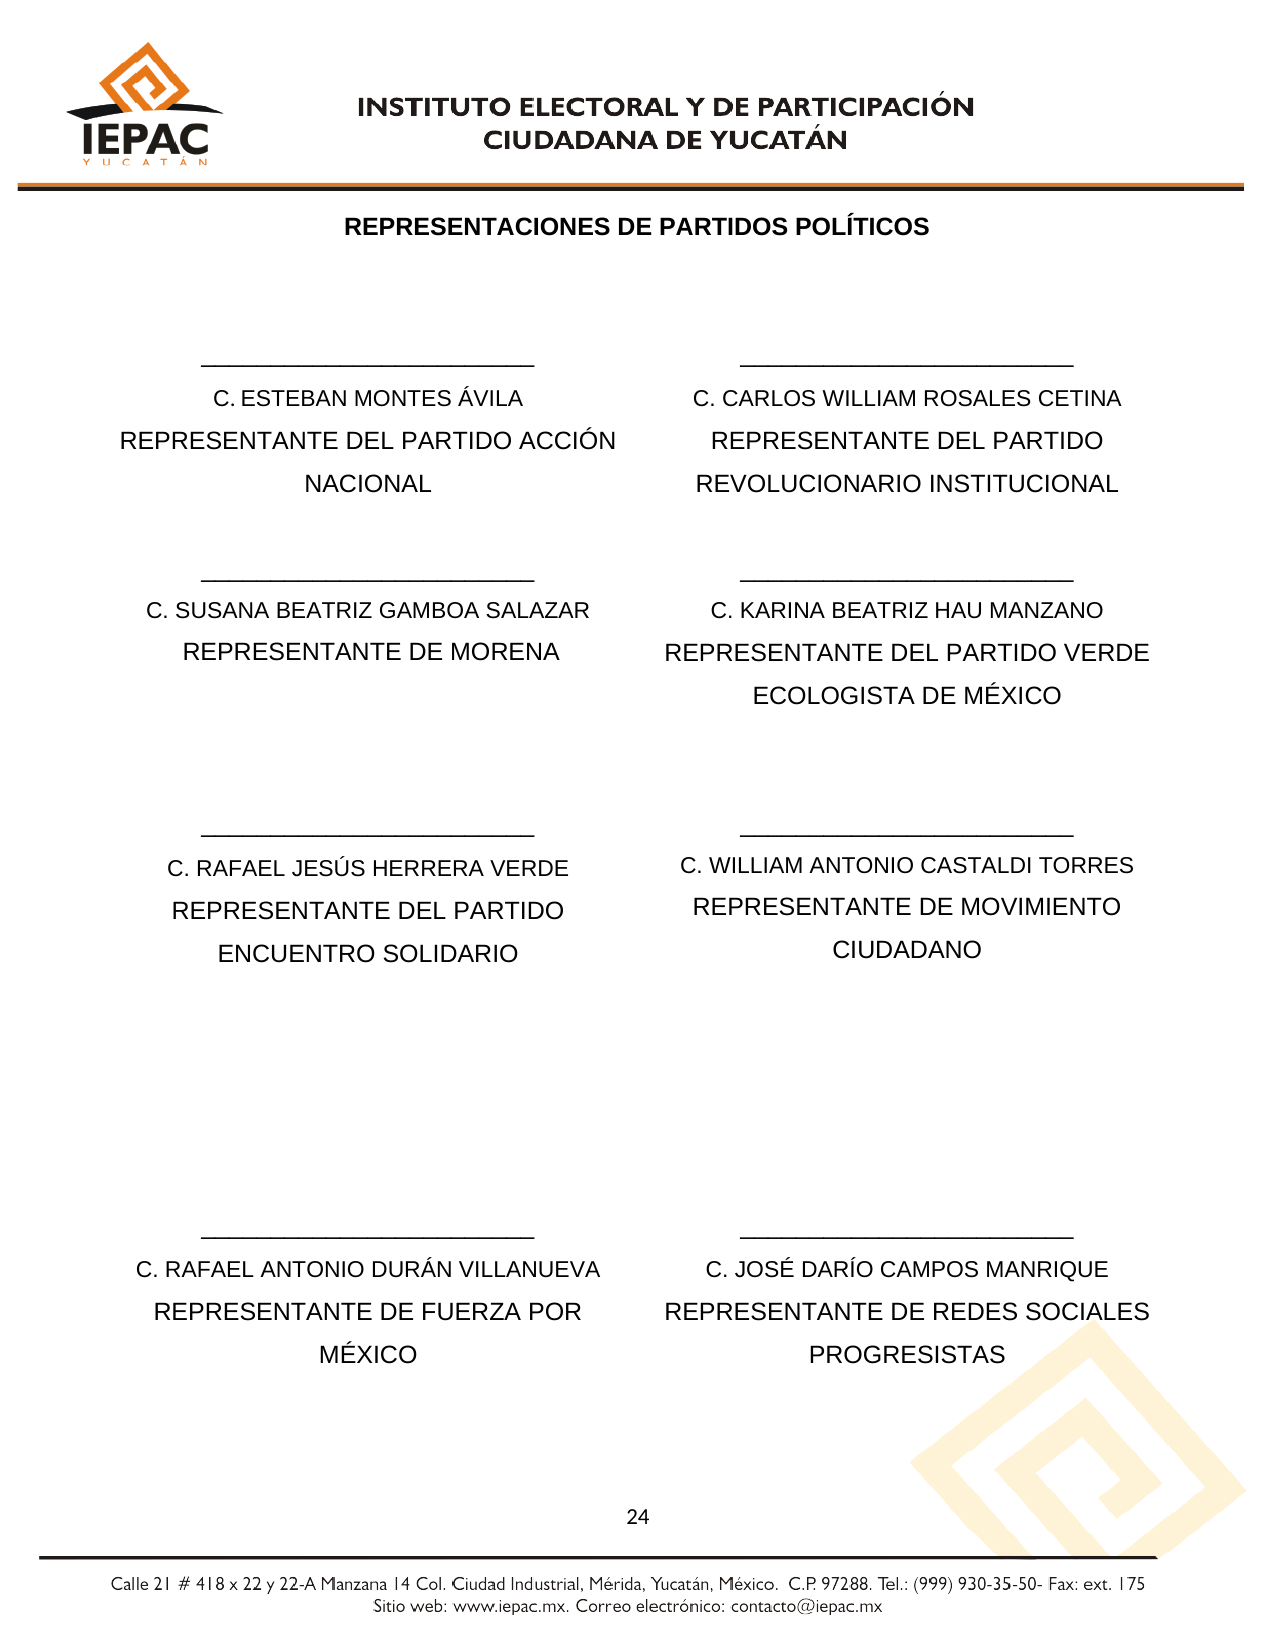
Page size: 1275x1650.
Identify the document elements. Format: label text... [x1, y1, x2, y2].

table_header ________________________ C. CARLOS WILLIAM ROSALES CETINA REPRESENTANTE DEL PARTIDO REVOLUCIONARIO INSTITUCIONAL [638, 340, 1177, 511]
table_cell ________________________ C. RAFAEL JESÚS HERRERA VERDE REPRESENTANTE DEL PARTIDO ENCUENTRO SOLIDARIO [98, 723, 637, 1025]
table_cell ________________________ C. RAFAEL ANTONIO DURÁN VILLANUEVA REPRESENTANTE DE FUERZA POR MÉXICO [98, 1168, 637, 1427]
table_cell ________________________ C. JOSÉ DARÍO CAMPOS MANRIQUE REPRESENTANTE DE REDES SOCIALES PROGRESISTAS [638, 1168, 1177, 1427]
text REPRESENTACIONES DE PARTIDOS POLÍTICOS [177, 212, 1098, 240]
table_cell ________________________ C. WILLIAM ANTONIO CASTALDI TORRES REPRESENTANTE DE MOVIMIENTO CIUDADANO [638, 723, 1177, 1025]
table_cell [98, 1025, 637, 1168]
table_cell ________________________ C. SUSANA BEATRIZ GAMBOA SALAZAR REPRESENTANTE DE MORENA [98, 511, 637, 723]
table_cell [638, 1025, 1177, 1168]
table_header ________________________ C. ESTEBAN MONTES ÁVILA REPRESENTANTE DEL PARTIDO ACCIÓN NACIONAL [98, 340, 637, 511]
table_cell ________________________ C. KARINA BEATRIZ HAU MANZANO REPRESENTANTE DEL PARTIDO VERDE ECOLOGISTA DE MÉXICO [638, 511, 1177, 723]
